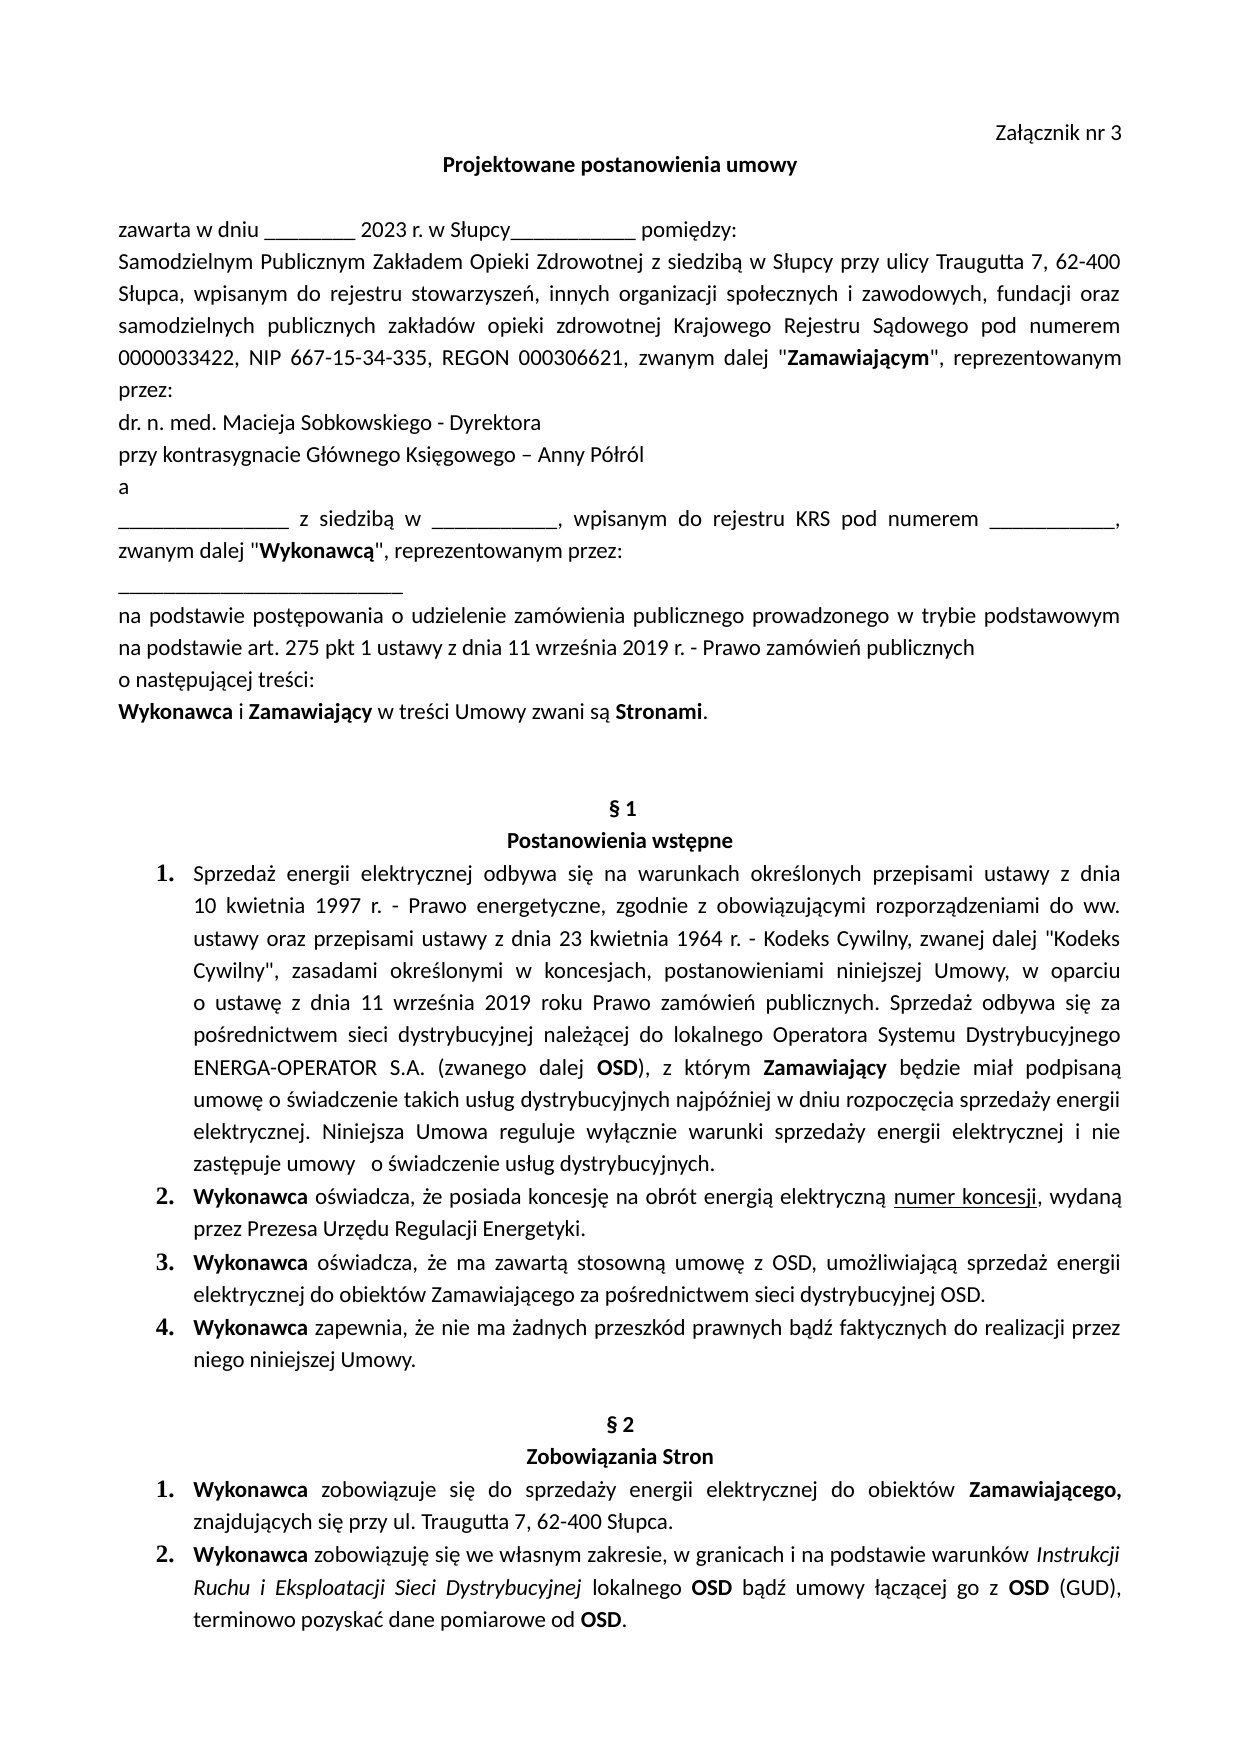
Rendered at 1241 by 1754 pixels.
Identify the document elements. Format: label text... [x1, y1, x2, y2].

text § 2 [118, 1410, 1122, 1438]
list Wykonawca oświadcza, że posiada koncesję na obrót energią elektryczną numer koncesji, wydaną przez Prezesa Urzędu Regulacji Energetyki. [156, 1181, 1122, 1243]
text o następującej treści: [118, 665, 1122, 693]
text Postanowienia wstępne [118, 826, 1122, 854]
text a [118, 472, 1122, 500]
list Sprzedaż energii elektrycznej odbywa się na warunkach określonych przepisami ustawy z dnia 10 kwietnia 1997 r. - Prawo energetyczne, zgodnie z obowiązującymi rozporządzeniami do ww. ustawy oraz przepisami ustawy z dnia 23 kwietnia 1964 r. - Kodeks Cywilny, zwanej dalej "Kodeks Cywilny", zasadami określonymi w koncesjach, postanowieniami niniejszej Umowy, w oparciu o ustawę z dnia 11 września 2019 roku Prawo zamówień publicznych. Sprzedaż odbywa się za pośrednictwem sieci dystrybucyjnej należącej do lokalnego Operatora Systemu Dystrybucyjnego ENERGA-OPERATOR S.A. (zwanego dalej OSD), z którym Zamawiający będzie miał podpisaną umowę o świadczenie takich usług dystrybucyjnych najpóźniej w dniu rozpoczęcia sprzedaży energii elektrycznej. Niniejsza Umowa reguluje wyłącznie warunki sprzedaży energii elektrycznej i nie zastępuje umowy o świadczenie usług dystrybucyjnych. [156, 858, 1122, 1177]
text Załącznik nr 3 [118, 118, 1122, 146]
list Wykonawca zapewnia, że nie ma żadnych przeszkód prawnych bądź faktycznych do realizacji przez niego niniejszej Umowy. [156, 1312, 1122, 1373]
list Wykonawca zobowiązuje się do sprzedaży energii elektrycznej do obiektów Zamawiającego, znajdujących się przy ul. Traugutta 7, 62-400 Słupca. [156, 1474, 1122, 1535]
text Projektowane postanowienia umowy [118, 150, 1122, 178]
list Wykonawca zobowiązuję się we własnym zakresie, w granicach i na podstawie warunków Instrukcji Ruchu i Eksploatacji Sieci Dystrybucyjnej lokalnego OSD bądź umowy łączącej go z OSD (GUD), terminowo pozyskać dane pomiarowe od OSD. [156, 1539, 1122, 1633]
text Zobowiązania Stron [118, 1442, 1122, 1470]
text dr. n. med. Macieja Sobkowskiego - Dyrektora [118, 408, 1122, 436]
text zawarta w dniu ________ 2023 r. w Słupcy___________ pomiędzy: [118, 215, 1122, 243]
text Wykonawca i Zamawiający w treści Umowy zwani są Stronami. [118, 697, 1122, 726]
text Samodzielnym Publicznym Zakładem Opieki Zdrowotnej z siedzibą w Słupcy przy ulicy Traugutta 7, 62-400 Słupca, wpisanym do rejestru stowarzyszeń, innych organizacji społecznych i zawodowych, fundacji oraz samodzielnych publicznych zakładów opieki zdrowotnej Krajowego Rejestru Sądowego pod numerem 0000033422, NIP 667-15-34-335, REGON 000306621, zwanym dalej "Zamawiającym", reprezentowanym przez: [118, 247, 1122, 404]
list Wykonawca oświadcza, że ma zawartą stosowną umowę z OSD, umożliwiającą sprzedaż energii elektrycznej do obiektów Zamawiającego za pośrednictwem sieci dystrybucyjnej OSD. [156, 1247, 1122, 1308]
text § 1 [118, 794, 1122, 822]
text na podstawie postępowania o udzielenie zamówienia publicznego prowadzonego w trybie podstawowym na podstawie art. 275 pkt 1 ustawy z dnia 11 września 2019 r. - Prawo zamówień publicznych [118, 601, 1122, 661]
text _______________ z siedzibą w ___________, wpisanym do rejestru KRS pod numerem ___________, zwanym dalej "Wykonawcą", reprezentowanym przez: [118, 504, 1122, 564]
text _________________________ [118, 569, 1122, 597]
text przy kontrasygnacie Głównego Księgowego – Anny Półról [118, 440, 1122, 468]
